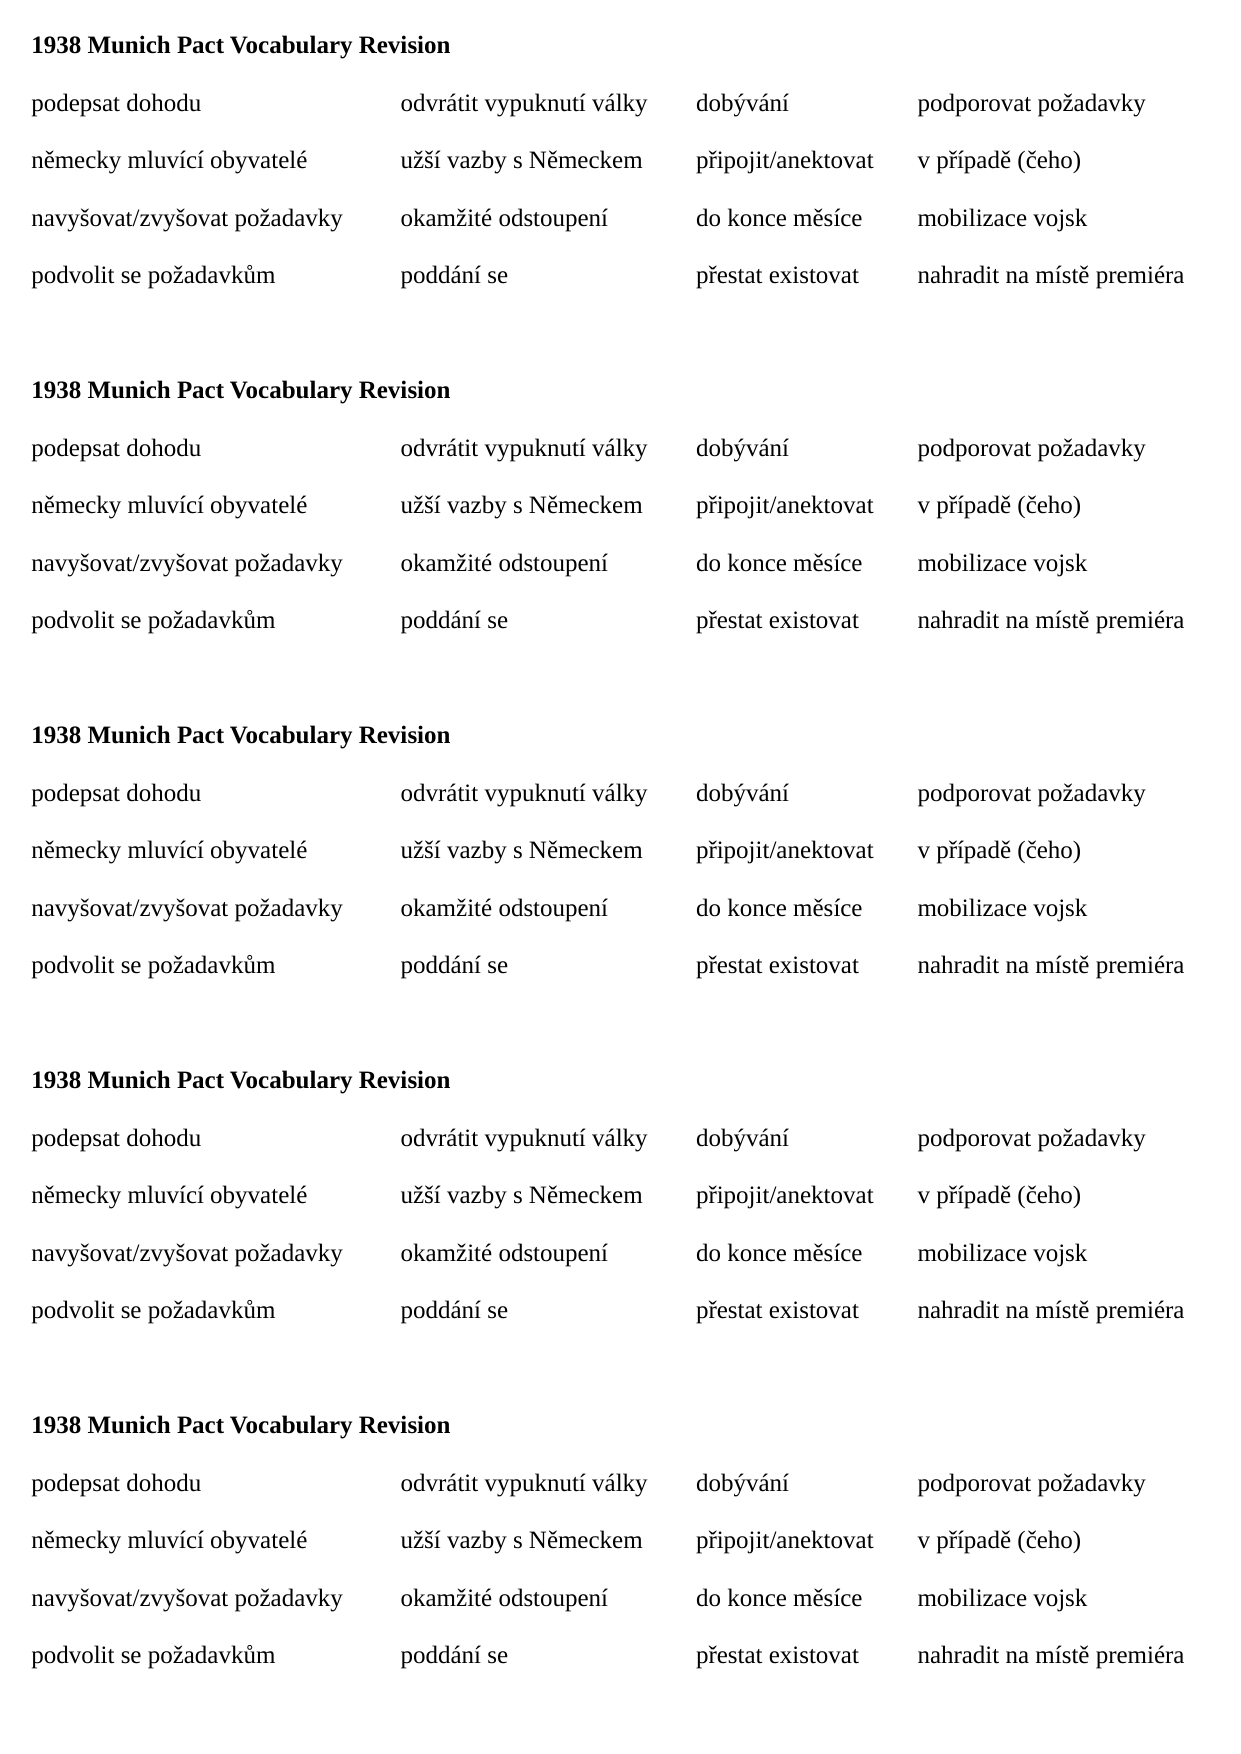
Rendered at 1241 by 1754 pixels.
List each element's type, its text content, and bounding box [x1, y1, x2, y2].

text navyšovat/zvyšovat požadavky okamžité odstoupení do konce měsíce mobilizace vojsk [31, 1238, 1210, 1266]
text podvolit se požadavkům poddání se přestat existovat nahradit na místě premiéra [31, 605, 1210, 634]
text německy mluvící obyvatelé užší vazby s Německem připojit/anektovat v případě (čeho) [31, 1525, 1210, 1554]
text podvolit se požadavkům poddání se přestat existovat nahradit na místě premiéra [31, 260, 1210, 289]
text 1938 Munich Pact Vocabulary Revision [31, 720, 1210, 749]
text navyšovat/zvyšovat požadavky okamžité odstoupení do konce měsíce mobilizace vojsk [31, 893, 1210, 921]
text navyšovat/zvyšovat požadavky okamžité odstoupení do konce měsíce mobilizace vojsk [31, 548, 1210, 576]
text německy mluvící obyvatelé užší vazby s Německem připojit/anektovat v případě (čeho) [31, 835, 1210, 864]
text navyšovat/zvyšovat požadavky okamžité odstoupení do konce měsíce mobilizace vojsk [31, 203, 1210, 231]
text podepsat dohodu odvrátit vypuknutí války dobývání podporovat požadavky [31, 1123, 1210, 1151]
text podvolit se požadavkům poddání se přestat existovat nahradit na místě premiéra [31, 950, 1210, 979]
text německy mluvící obyvatelé užší vazby s Německem připojit/anektovat v případě (čeho) [31, 1180, 1210, 1209]
text 1938 Munich Pact Vocabulary Revision [31, 1410, 1210, 1439]
text 1938 Munich Pact Vocabulary Revision [31, 30, 1210, 59]
text podepsat dohodu odvrátit vypuknutí války dobývání podporovat požadavky [31, 88, 1210, 116]
text navyšovat/zvyšovat požadavky okamžité odstoupení do konce měsíce mobilizace vojsk [31, 1583, 1210, 1611]
text 1938 Munich Pact Vocabulary Revision [31, 1065, 1210, 1094]
text německy mluvící obyvatelé užší vazby s Německem připojit/anektovat v případě (čeho) [31, 145, 1210, 174]
text podvolit se požadavkům poddání se přestat existovat nahradit na místě premiéra [31, 1640, 1210, 1669]
text 1938 Munich Pact Vocabulary Revision [31, 375, 1210, 404]
text podepsat dohodu odvrátit vypuknutí války dobývání podporovat požadavky [31, 1468, 1210, 1496]
text podepsat dohodu odvrátit vypuknutí války dobývání podporovat požadavky [31, 433, 1210, 461]
text německy mluvící obyvatelé užší vazby s Německem připojit/anektovat v případě (čeho) [31, 490, 1210, 519]
text podepsat dohodu odvrátit vypuknutí války dobývání podporovat požadavky [31, 778, 1210, 806]
text podvolit se požadavkům poddání se přestat existovat nahradit na místě premiéra [31, 1295, 1210, 1324]
